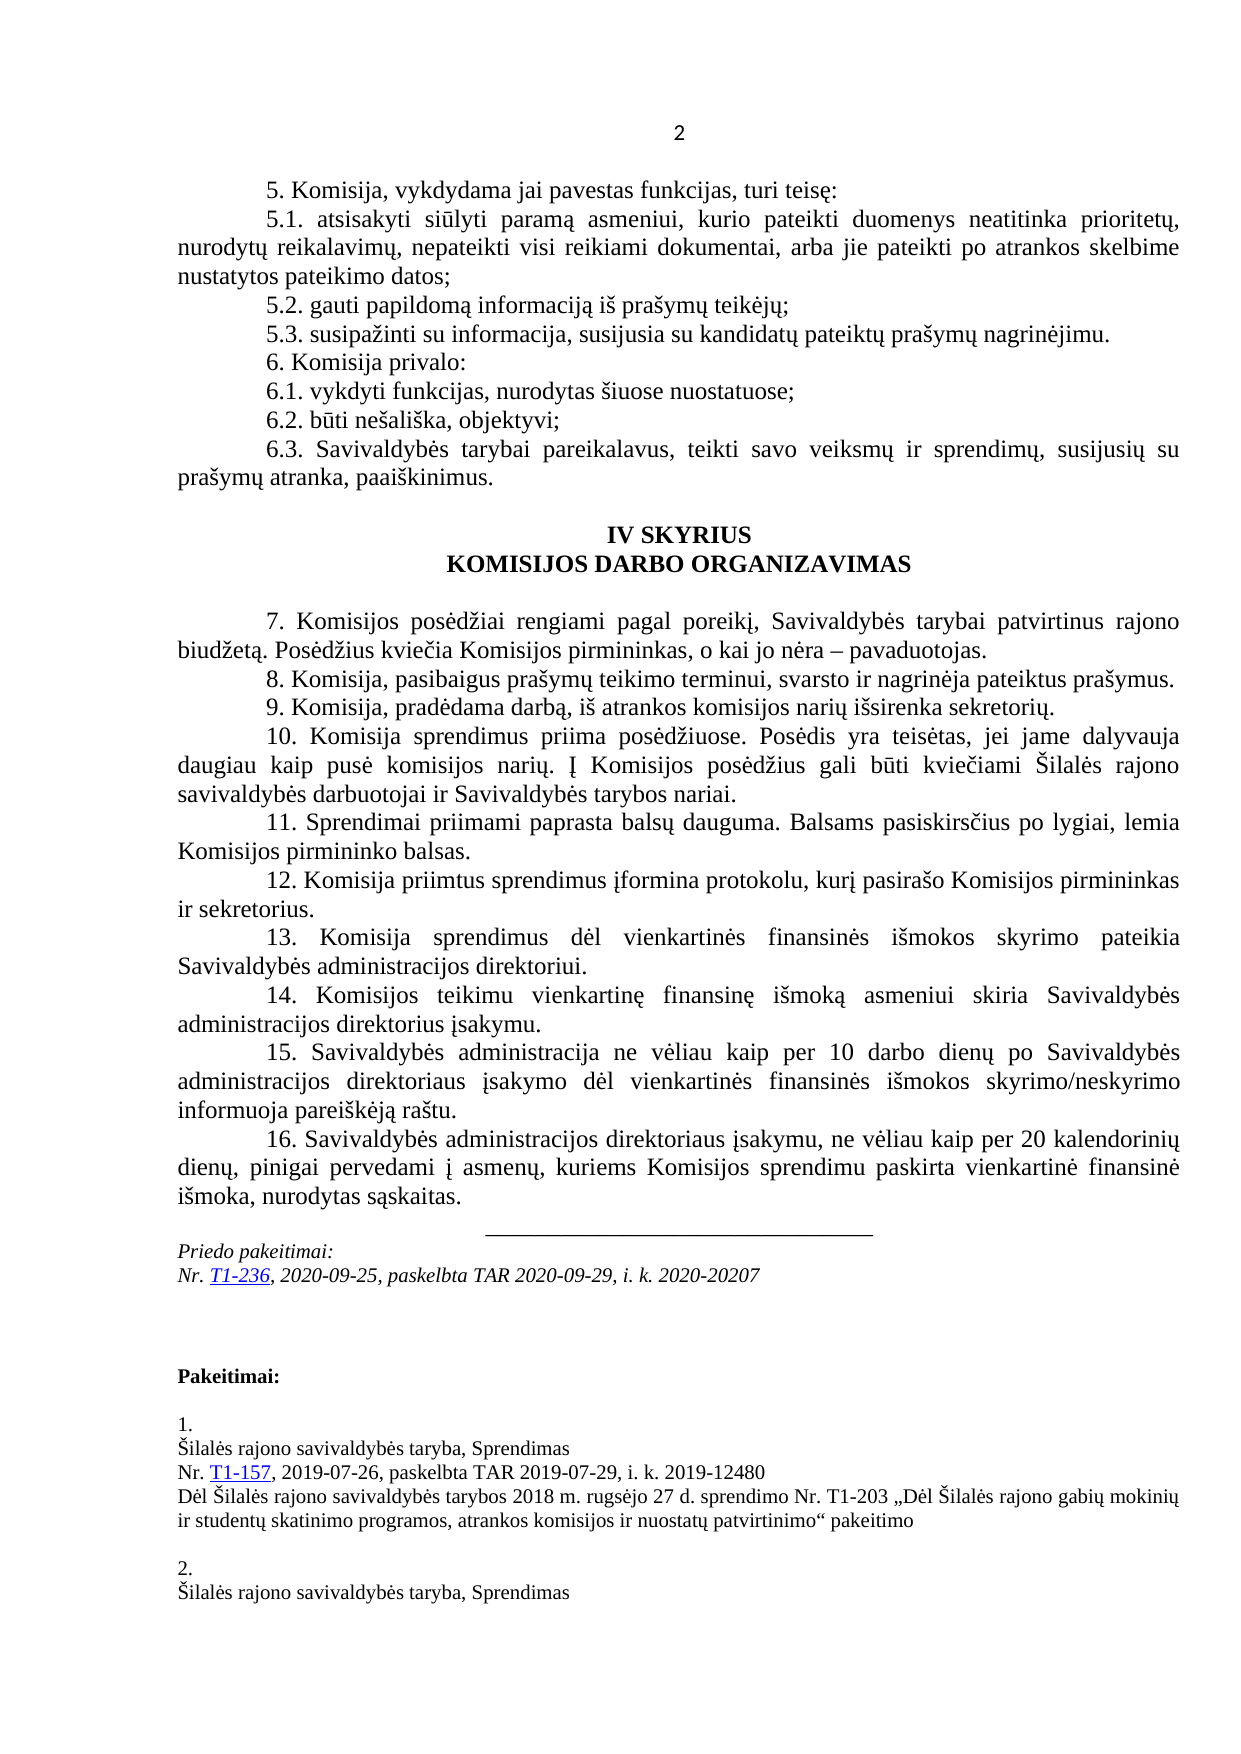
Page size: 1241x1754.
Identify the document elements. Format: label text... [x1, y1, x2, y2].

text Nr. T1-157, 2019-07-26, paskelbta TAR 2019-07-29, i. k. 2019-12480 [177, 1460, 1181, 1484]
text Priedo pakeitimai: [177, 1239, 1181, 1263]
text _______________________________ [177, 1210, 1181, 1239]
text 15. Savivaldybės administracija ne vėliau kaip per 10 darbo dienų po Savivaldybės administracijos direktoriaus įsakymo dėl vienkartinės finansinės išmokos skyrimo/neskyrimo informuoja pareiškėją raštu. [177, 1037, 1181, 1124]
text 5. Komisija, vykdydama jai pavestas funkcijas, turi teisę: [177, 175, 1181, 204]
text 5.2. gauti papildomą informaciją iš prašymų teikėjų; [177, 290, 1181, 319]
text 8. Komisija, pasibaigus prašymų teikimo terminui, svarsto ir nagrinėja pateiktus prašymus. [177, 664, 1181, 692]
text 12. Komisija priimtus sprendimus įformina protokolu, kurį pasirašo Komisijos pirmininkas ir sekretorius. [177, 865, 1181, 922]
text 9. Komisija, pradėdama darbą, iš atrankos komisijos narių išsirenka sekretorių. [177, 692, 1181, 721]
text 6.3. Savivaldybės tarybai pareikalavus, teikti savo veiksmų ir sprendimų, susijusių su prašymų atranka, paaiškinimus. [177, 434, 1181, 491]
text 11. Sprendimai priimami paprasta balsų dauguma. Balsams pasiskirsčius po lygiai, lemia Komisijos pirmininko balsas. [177, 807, 1181, 865]
text 2. [177, 1556, 1181, 1580]
text 6. Komisija privalo: [177, 347, 1181, 376]
text KOMISIJOS DARBO ORGANIZAVIMAS [177, 549, 1181, 577]
text 7. Komisijos posėdžiai rengiami pagal poreikį, Savivaldybės tarybai patvirtinus rajono biudžetą. Posėdžius kviečia Komisijos pirmininkas, o kai jo nėra – pavaduotojas. [177, 606, 1181, 664]
text 5.3. susipažinti su informacija, susijusia su kandidatų pateiktų prašymų nagrinėjimu. [177, 319, 1181, 347]
text Nr. T1-236, 2020-09-25, paskelbta TAR 2020-09-29, i. k. 2020-20207 [177, 1263, 1181, 1287]
text 13. Komisija sprendimus dėl vienkartinės finansinės išmokos skyrimo pateikia Savivaldybės administracijos direktoriui. [177, 922, 1181, 980]
text 14. Komisijos teikimu vienkartinę finansinę išmoką asmeniui skiria Savivaldybės administracijos direktorius įsakymu. [177, 980, 1181, 1037]
text 10. Komisija sprendimus priima posėdžiuose. Posėdis yra teisėtas, jei jame dalyvauja daugiau kaip pusė komisijos narių. Į Komisijos posėdžius gali būti kviečiami Šilalės rajono savivaldybės darbuotojai ir Savivaldybės tarybos nariai. [177, 721, 1181, 807]
text Pakeitimai: [177, 1364, 1181, 1388]
text IV SKYRIUS [177, 520, 1181, 549]
text Dėl Šilalės rajono savivaldybės tarybos 2018 m. rugsėjo 27 d. sprendimo Nr. T1-203 „Dėl Šilalės rajono gabių mokinių ir studentų skatinimo programos, atrankos komisijos ir nuostatų patvirtinimo“ pakeitimo [177, 1484, 1181, 1532]
text 16. Savivaldybės administracijos direktoriaus įsakymu, ne vėliau kaip per 20 kalendorinių dienų, pinigai pervedami į asmenų, kuriems Komisijos sprendimu paskirta vienkartinė finansinė išmoka, nurodytas sąskaitas. [177, 1124, 1181, 1210]
text 6.1. vykdyti funkcijas, nurodytas šiuose nuostatuose; [177, 376, 1181, 405]
text 1. [177, 1412, 1181, 1436]
text Šilalės rajono savivaldybės taryba, Sprendimas [177, 1436, 1181, 1460]
text Šilalės rajono savivaldybės taryba, Sprendimas [177, 1580, 1181, 1604]
text 6.2. būti nešališka, objektyvi; [177, 405, 1181, 434]
text 5.1. atsisakyti siūlyti paramą asmeniui, kurio pateikti duomenys neatitinka prioritetų, nurodytų reikalavimų, nepateikti visi reikiami dokumentai, arba jie pateikti po atrankos skelbime nustatytos pateikimo datos; [177, 204, 1181, 290]
